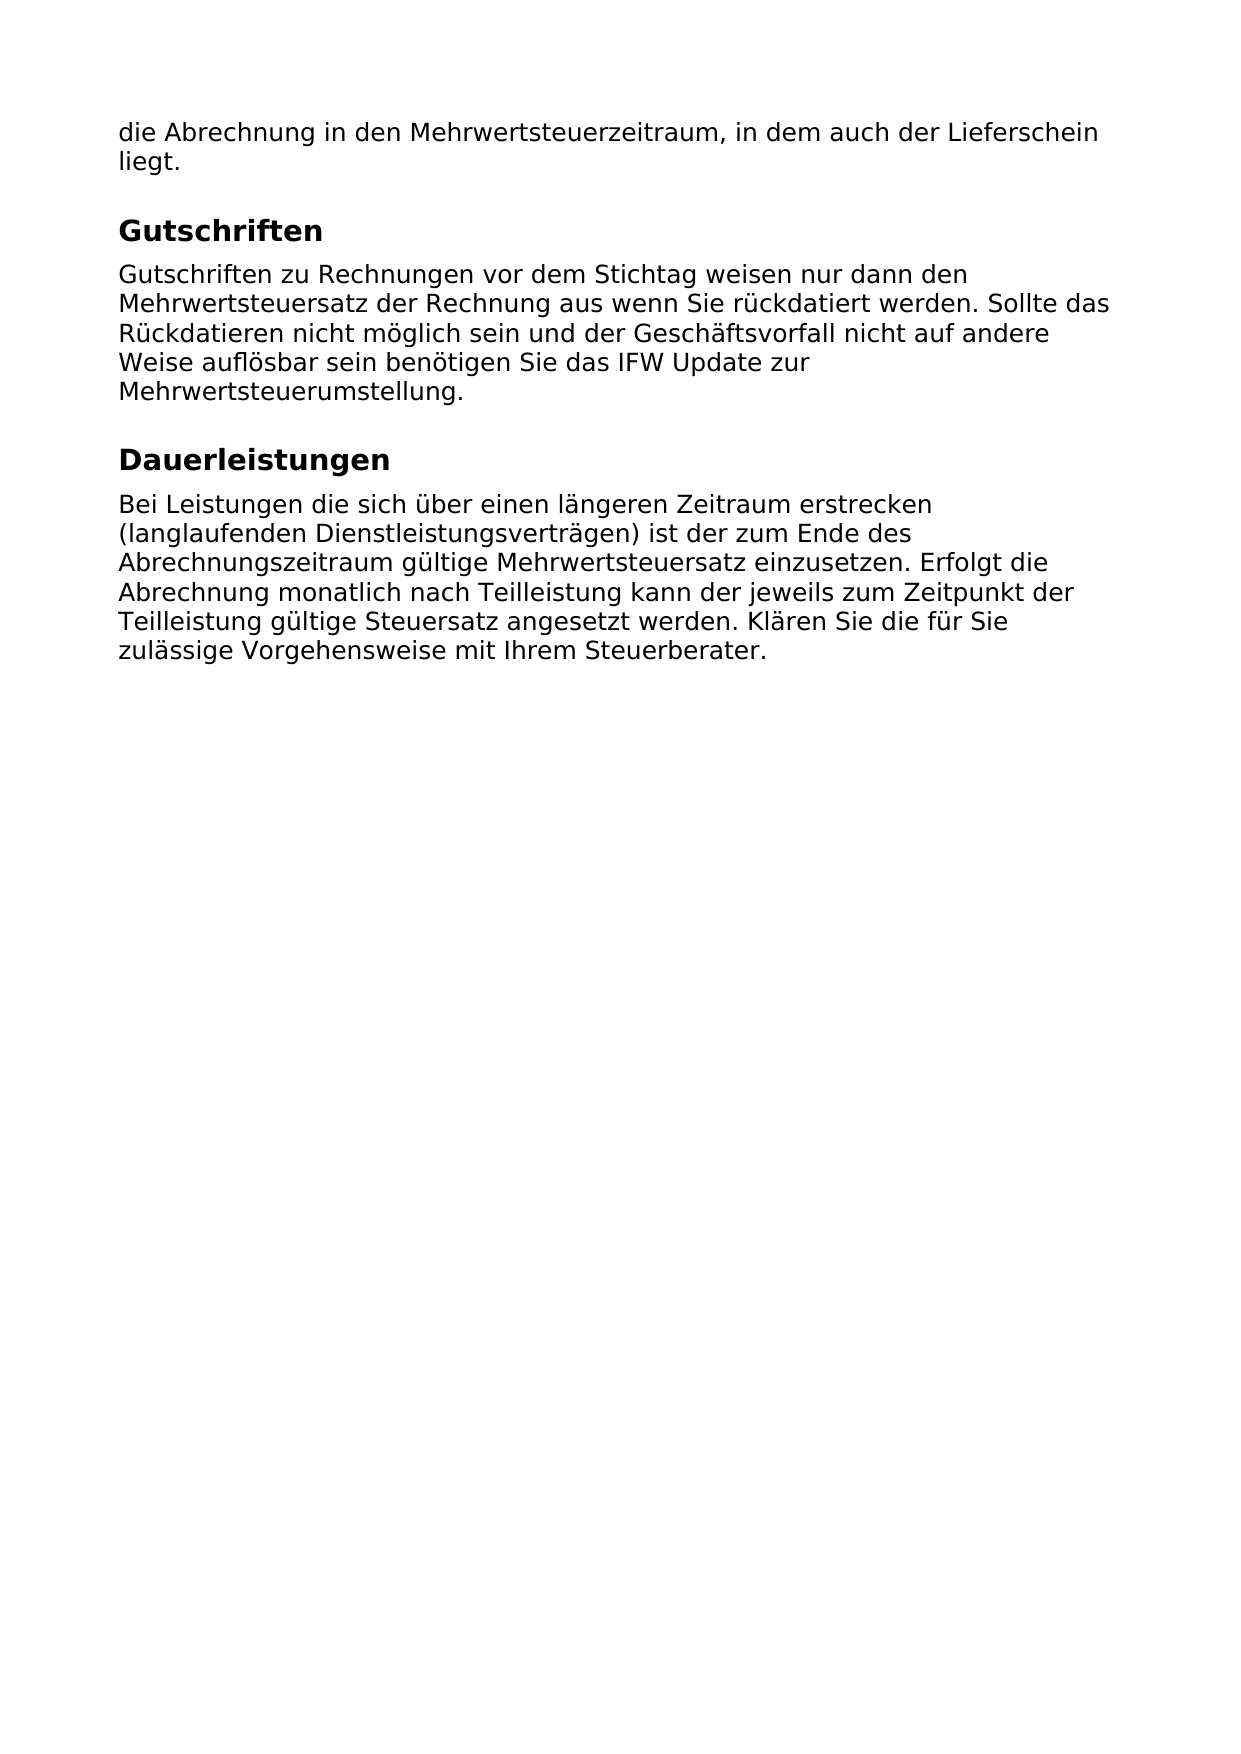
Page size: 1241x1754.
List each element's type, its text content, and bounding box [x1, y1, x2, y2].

subtitle Dauerleistungen [118, 444, 1122, 478]
text Gutschriften zu Rechnungen vor dem Stichtag weisen nur dann den Mehrwertsteuersatz der Rechnung aus wenn Sie rückdatiert werden. Sollte das Rückdatieren nicht möglich sein und der Geschäftsvorfall nicht auf andere Weise auflösbar sein benötigen Sie das IFW Update zur Mehrwertsteuerumstellung. [118, 260, 1122, 406]
subtitle Gutschriften [118, 214, 1122, 248]
text die Abrechnung in den Mehrwertsteuerzeitraum, in dem auch der Lieferschein liegt. [118, 118, 1122, 176]
text Bei Leistungen die sich über einen längeren Zeitraum erstrecken (langlaufenden Dienstleistungsverträgen) ist der zum Ende des Abrechnungszeitraum gültige Mehrwertsteuersatz einzusetzen. Erfolgt die Abrechnung monatlich nach Teilleistung kann der jeweils zum Zeitpunkt der Teilleistung gültige Steuersatz angesetzt werden. Klären Sie die für Sie zulässige Vorgehensweise mit Ihrem Steuerberater. [118, 490, 1122, 665]
